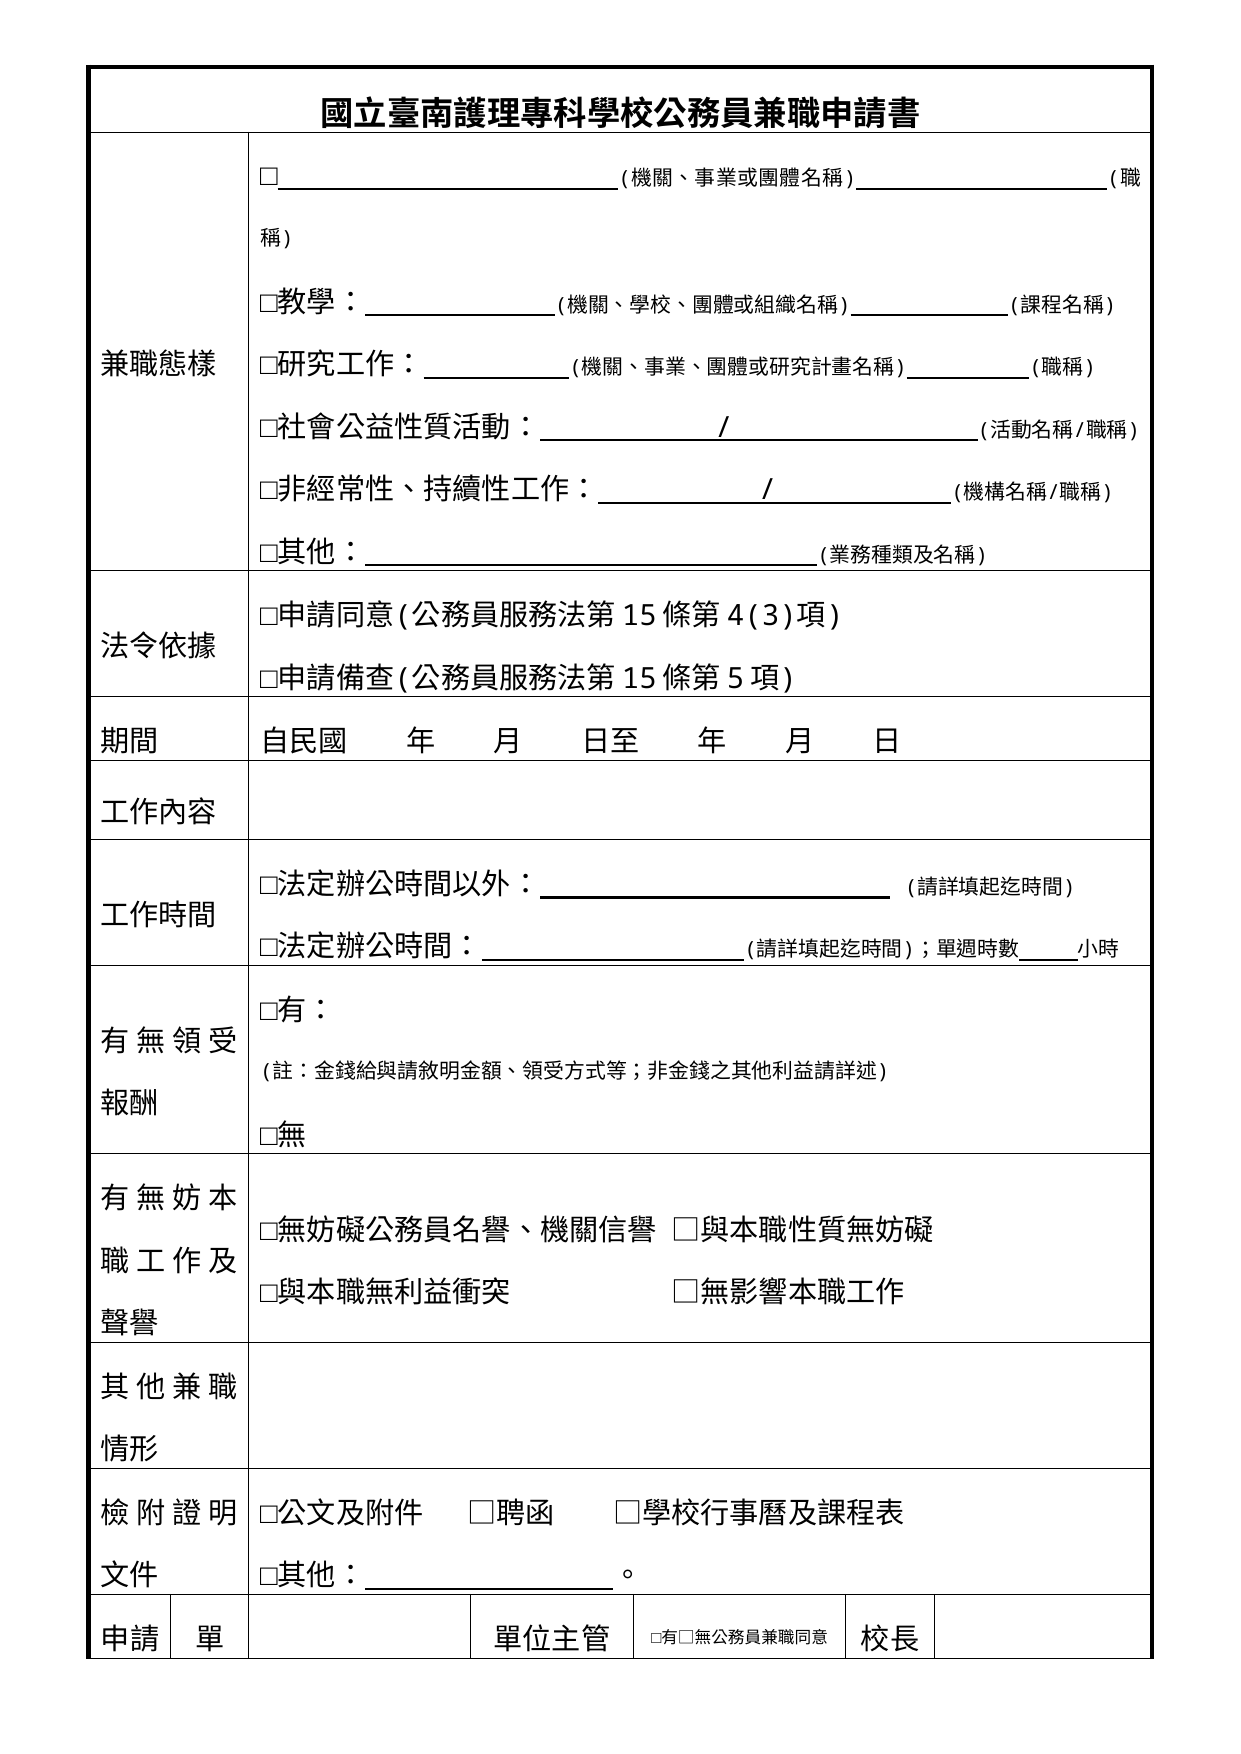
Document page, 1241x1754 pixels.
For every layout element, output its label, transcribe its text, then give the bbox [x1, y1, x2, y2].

table_cell [249, 1343, 1150, 1468]
table_cell 兼職態樣 [91, 133, 248, 570]
table_cell □法定辦公時間以外： (請詳填起迄時間) □法定辦公時間： (請詳填起迄時間)；單週時數 小時 [249, 840, 1150, 965]
table_header 國立臺南護理專科學校公務員兼職申請書 [91, 69, 1150, 132]
table_cell 申請 [91, 1595, 170, 1657]
table_cell 校長 [846, 1595, 934, 1657]
table_cell 自民國 年 月 日至 年 月 日 [249, 697, 1150, 760]
table_cell □申請同意(公務員服務法第15條第4(3)項) □申請備查(公務員服務法第15條第5項) [249, 571, 1150, 696]
table_cell 其他兼職情形 [91, 1343, 248, 1468]
table_cell 單 [171, 1595, 248, 1657]
table_cell 期間 [91, 697, 248, 760]
table_cell □公文及附件 □聘函 □學校行事曆及課程表 □其他： 。 [249, 1469, 1150, 1594]
table_cell 有無妨本職工作及聲譽 [91, 1154, 248, 1342]
table_cell 法令依據 [91, 571, 248, 696]
table_cell 有無領受報酬 [91, 966, 248, 1153]
table_cell □有： (註：金錢給與請敘明金額、領受方式等；非金錢之其他利益請詳述) □無 [249, 966, 1150, 1153]
table_cell 單位主管 [471, 1595, 633, 1657]
table_cell 檢附證明文件 [91, 1469, 248, 1594]
table_cell □有□無公務員兼職同意 [634, 1595, 845, 1657]
table_cell 工作時間 [91, 840, 248, 965]
table_cell [935, 1595, 1150, 1657]
table_cell [249, 1595, 470, 1657]
table_cell □無妨礙公務員名譽、機關信譽 □與本職性質無妨礙 □與本職無利益衝突 □無影響本職工作 [249, 1154, 1150, 1342]
table_cell [249, 761, 1150, 839]
table_cell 工作內容 [91, 761, 248, 839]
table_cell □ (機關、事業或團體名稱) (職稱) □教學： (機關、學校、團體或組織名稱) (課程名稱) □研究工作： (機關、事業、團體或研究計畫名稱) (職稱) □社會公益性質活動： / (活動名稱/職稱) □非經常性、持續性工作： / (機構名稱/職稱) □其他： (業務種類及名稱) [249, 133, 1150, 570]
